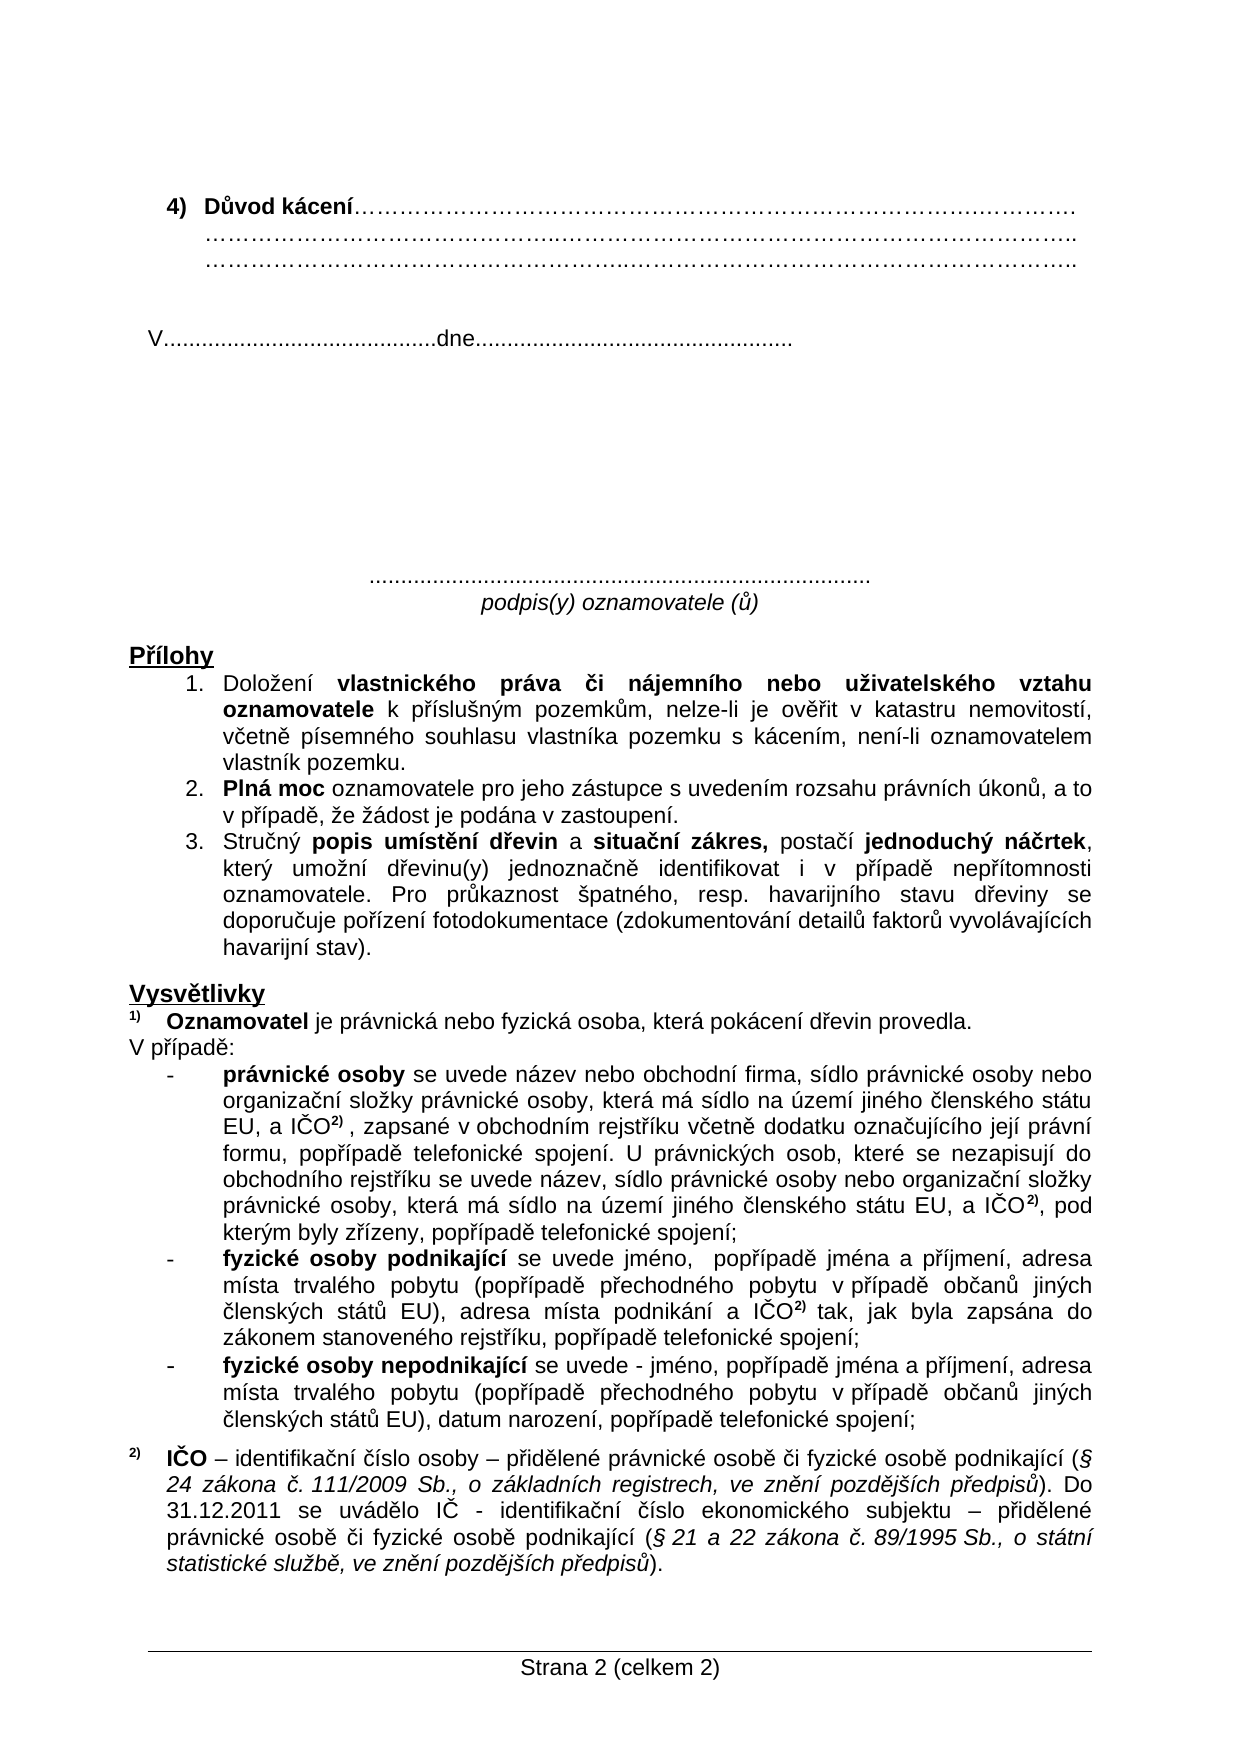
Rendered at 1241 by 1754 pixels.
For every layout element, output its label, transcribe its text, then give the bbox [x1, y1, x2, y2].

text Vysvětlivky [129, 979, 1092, 1008]
text V...........................................dne.................................................. [148, 325, 1092, 351]
text 2) IČO – identifikační číslo osoby – přidělené právnické osobě či fyzické osobě podnikající (§ 24 zákona č. 111/2009 Sb., o základních registrech, ve znění pozdějších předpisů). Do 31.12.2011 se uvádělo IČ - identifikační číslo ekonomického subjektu – přidělené právnické osobě či fyzické osobě podnikající (§ 21 a 22 zákona č. 89/1995 Sb., o státní statistické službě, ve znění pozdějších předpisů). [129, 1444, 1092, 1576]
list Důvod kácení……………………………………………………………………….…………. [166, 193, 1092, 219]
text V případě: [129, 1034, 1092, 1061]
text ............................................................................... [148, 562, 1092, 588]
text ………………………………………………..………………………………………………….. [204, 246, 1092, 272]
text Přílohy [129, 641, 1092, 670]
list Doložení vlastnického práva či nájemního nebo uživatelského vztahu oznamovatele k příslušným pozemkům, nelze-li je ověřit v katastru nemovitostí, včetně písemného souhlasu vlastníka pozemku s kácením, není-li oznamovatelem vlastník pozemku. [185, 670, 1092, 775]
list fyzické osoby podnikající se uvede jméno, popřípadě jména a příjmení, adresa místa trvalého pobytu (popřípadě přechodného pobytu v případě občanů jiných členských států EU), adresa místa podnikání a IČO2) tak, jak byla zapsána do zákonem stanoveného rejstříku, popřípadě telefonické spojení; [166, 1245, 1092, 1351]
list právnické osoby se uvede název nebo obchodní firma, sídlo právnické osoby nebo organizační složky právnické osoby, která má sídlo na území jiného členského státu EU, a IČO2) , zapsané v obchodním rejstříku včetně dodatku označujícího její právní formu, popřípadě telefonické spojení. U právnických osob, které se nezapisují do obchodního rejstříku se uvede název, sídlo právnické osoby nebo organizační složky právnické osoby, která má sídlo na území jiného členského státu EU, a IČO2), pod kterým byly zřízeny, popřípadě telefonické spojení; [166, 1061, 1092, 1245]
text 1) Oznamovatel je právnická nebo fyzická osoba, která pokácení dřevin provedla. [129, 1008, 1092, 1034]
list Plná moc oznamovatele pro jeho zástupce s uvedením rozsahu právních úkonů, a to v případě, že žádost je podána v zastoupení. [185, 775, 1092, 828]
list Stručný popis umístění dřevin a situační zákres, postačí jednoduchý náčrtek, který umožní dřevinu(y) jednoznačně identifikovat i v případě nepřítomnosti oznamovatele. Pro průkaznost špatného, resp. havarijního stavu dřeviny se doporučuje pořízení fotodokumentace (zdokumentování detailů faktorů vyvolávajících havarijní stav). [185, 828, 1092, 960]
list fyzické osoby nepodnikající se uvede - jméno, popřípadě jména a příjmení, adresa místa trvalého pobytu (popřípadě přechodného pobytu v případě občanů jiných členských států EU), datum narození, popřípadě telefonické spojení; [166, 1351, 1092, 1432]
text ………………………………………..………………………………………………………….. [204, 219, 1092, 246]
text podpis(y) oznamovatele (ů) [148, 588, 1092, 615]
